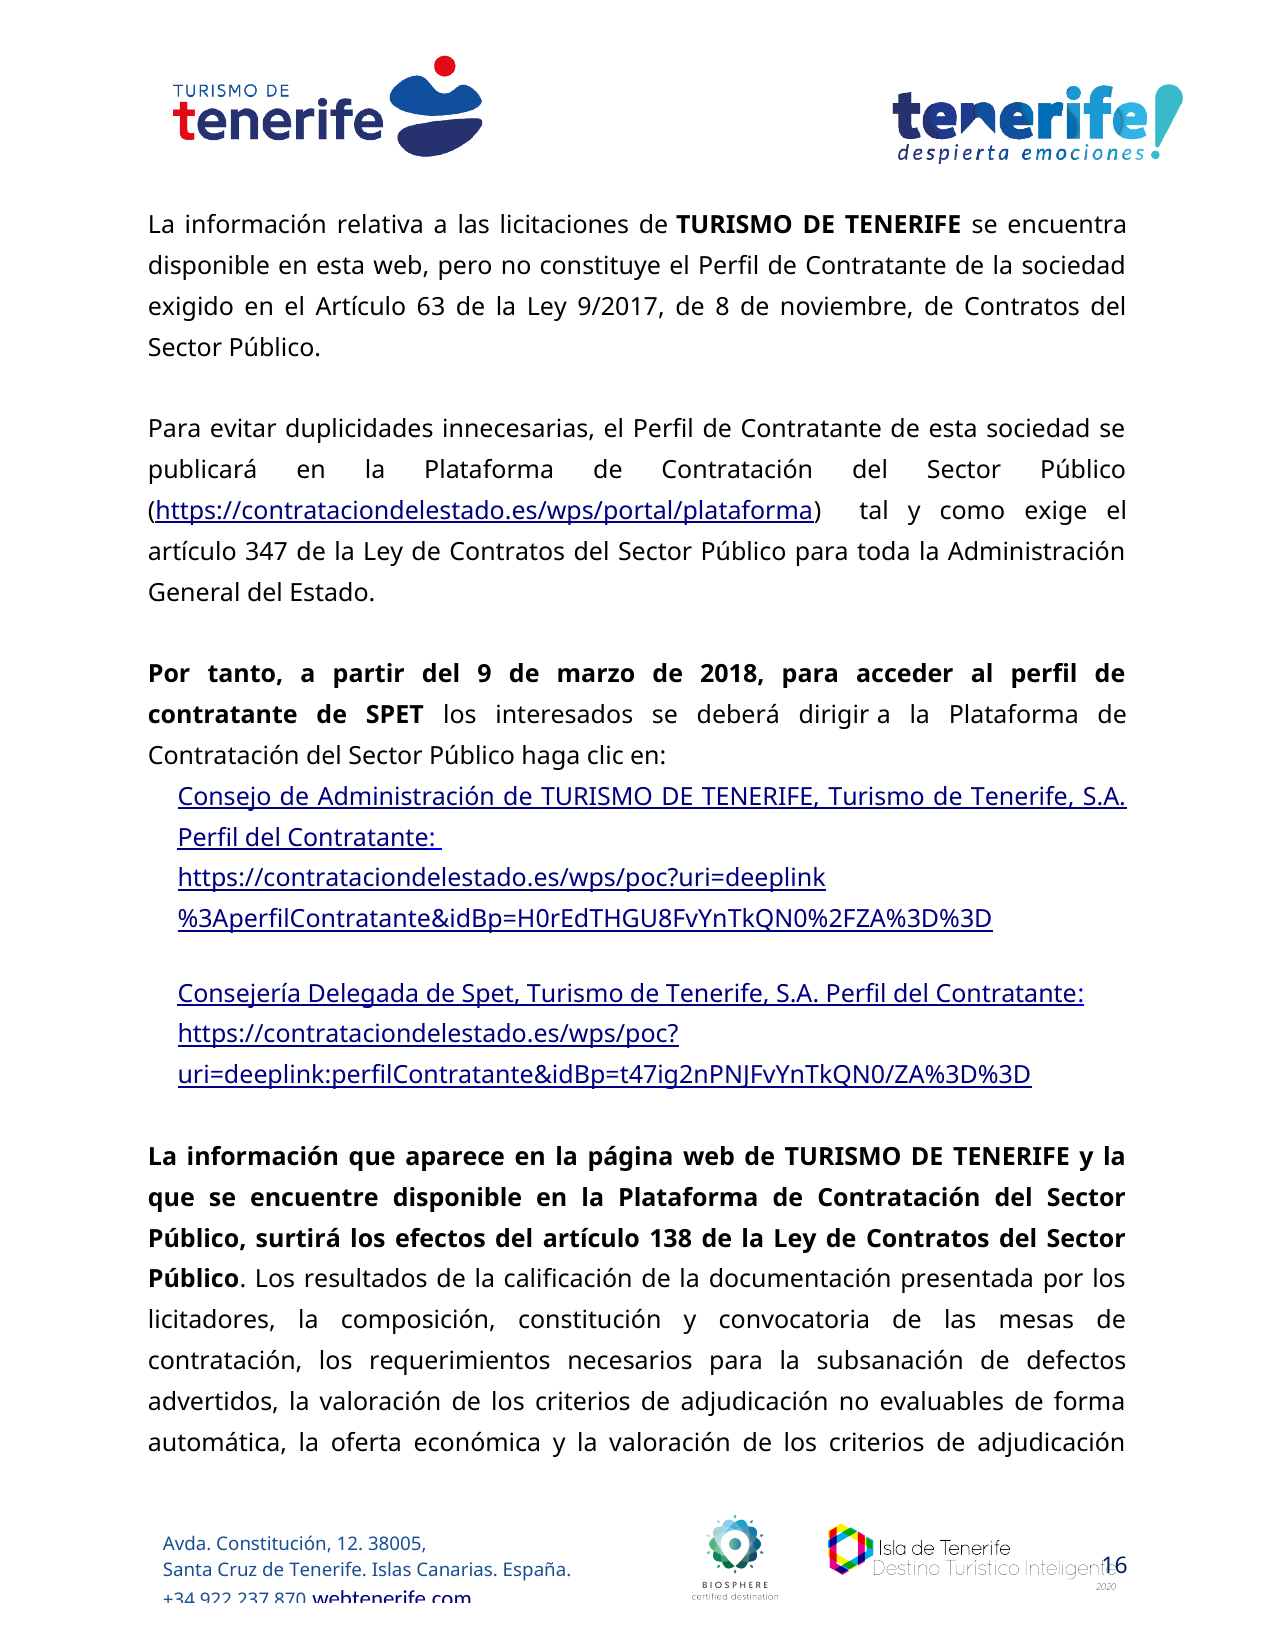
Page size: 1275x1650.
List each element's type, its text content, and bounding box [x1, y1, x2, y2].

text La información relativa a las licitaciones de TURISMO DE TENERIFE se encuentra disponible en esta web, pero no constituye el Perfil de Contratante de la sociedad exigido en el Artículo 63 de la Ley 9/2017, de 8 de noviembre, de Contratos del Sector Público. [148, 207, 1127, 363]
text Consejería Delegada de Spet, Turismo de Tenerife, S.A. Perfil del Contratante: [177, 975, 1127, 1009]
text Perfil del Contratante: [177, 808, 1127, 853]
text https://contrataciondelestado.es/wps/poc?uri=deeplink%3AperfilContratante&idBp=H0rEdTHGU8FvYnTkQN0%2FZA%3D%3D [177, 860, 1127, 935]
text La información que aparece en la página web de TURISMO DE TENERIFE y la que se encuentre disponible en la Plataforma de Contratación del Sector Público, surtirá los efectos del artículo 138 de la Ley de Contratos del Sector Público. Los resultados de la calificación de la documentación presentada por los licitadores, la composición, constitución y convocatoria de las mesas de contratación, los requerimientos necesarios para la subsanación de defectos advertidos, la valoración de los criterios de adjudicación no evaluables de forma automática, la oferta económica y la valoración de los criterios de adjudicación [148, 1139, 1127, 1458]
text Para evitar duplicidades innecesarias, el Perfil de Contratante de esta sociedad se publicará en la Plataforma de Contratación del Sector Público (https://contrataciondelestado.es/wps/portal/plataforma) tal y como exige el artículo 347 de la Ley de Contratos del Sector Público para toda la Administración General del Estado. [148, 411, 1127, 608]
text Consejo de Administración de TURISMO DE TENERIFE, Turismo de Tenerife, S.A. [177, 778, 1127, 807]
text Por tanto, a partir del 9 de marzo de 2018, para acceder al perfil de contratante de SPET los interesados se deberá dirigir a la Plataforma de Contratación del Sector Público haga clic en: [148, 656, 1127, 772]
text https://contrataciondelestado.es/wps/poc?uri=deeplink:perfilContratante&idBp=t47ig2nPNJFvYnTkQN0/ZA%3D%3D [177, 1016, 1127, 1091]
